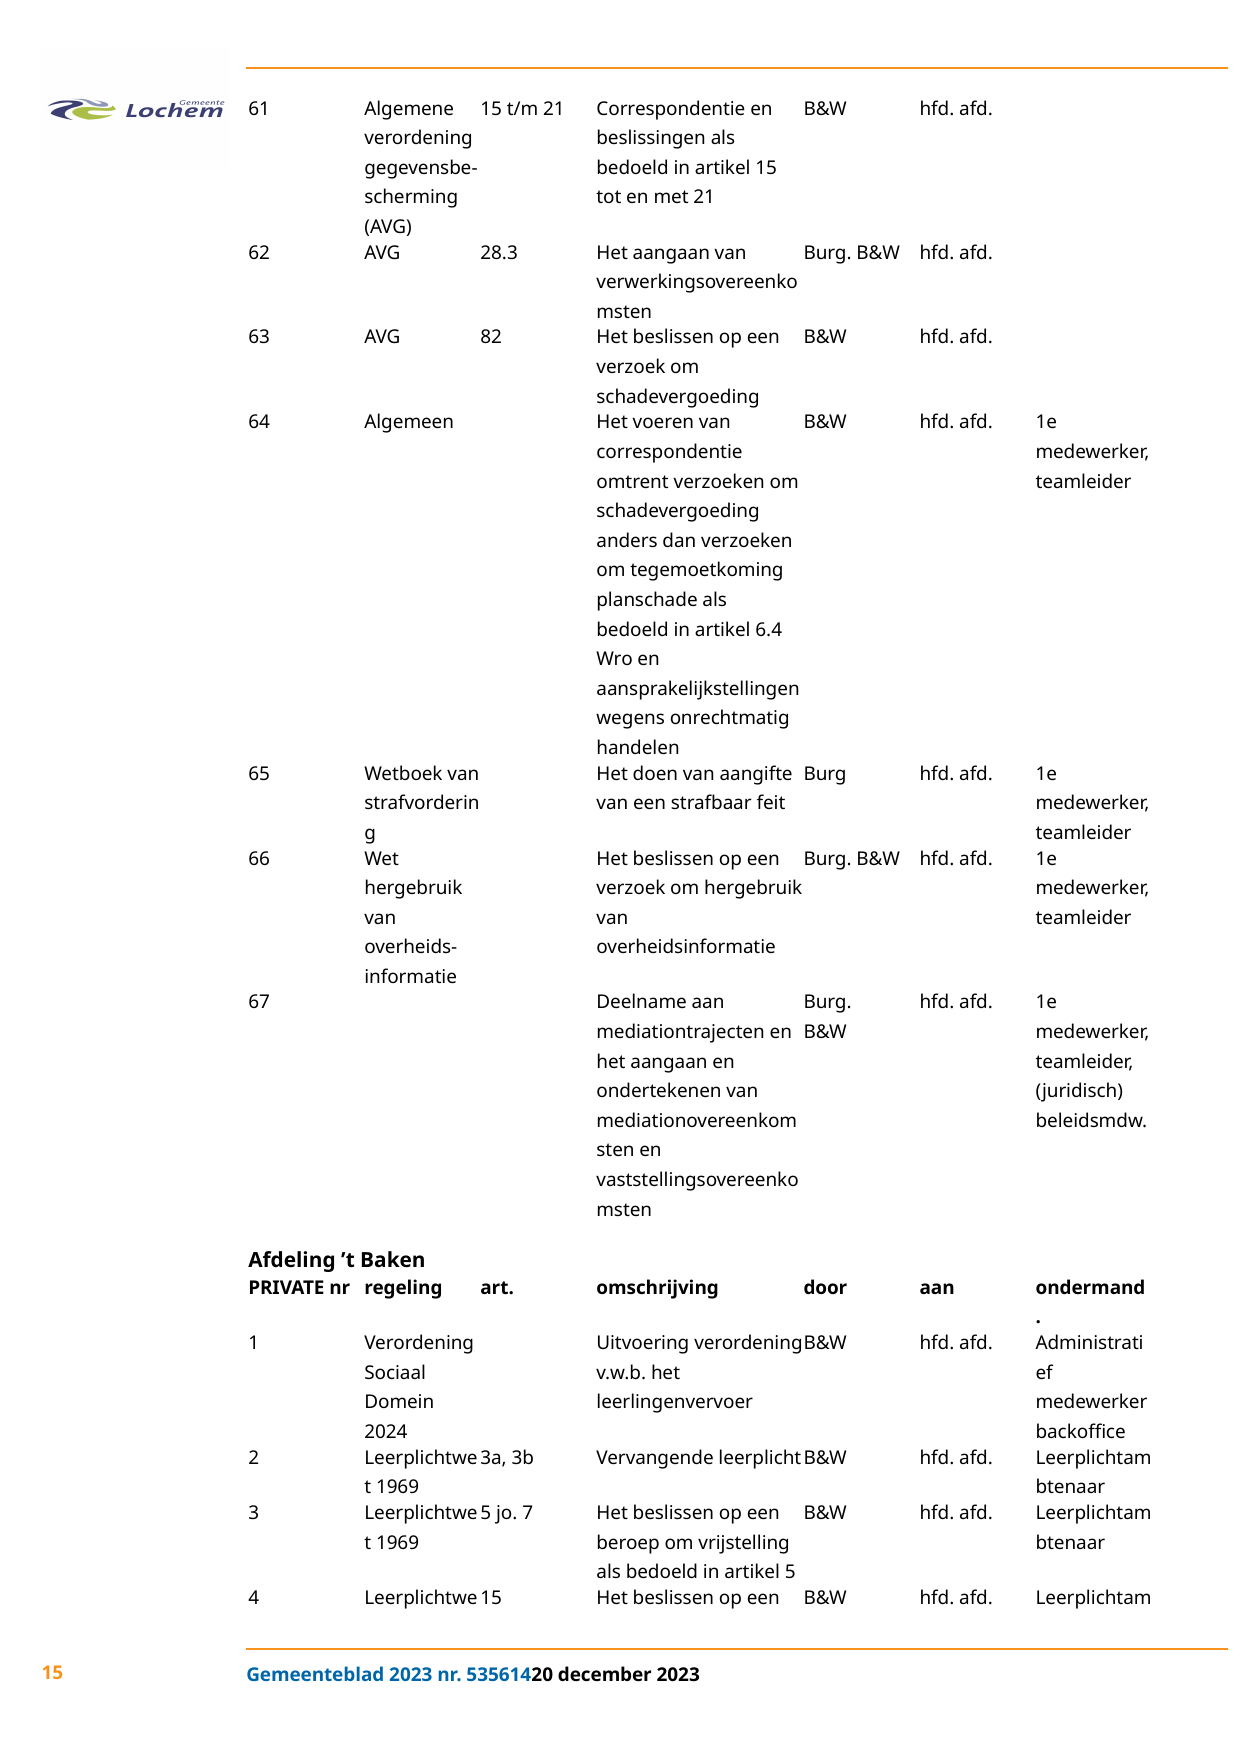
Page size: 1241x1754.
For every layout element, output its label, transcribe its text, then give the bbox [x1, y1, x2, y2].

table_cell [1035, 324, 1152, 409]
table_cell [364, 989, 480, 1222]
table_cell AVG [364, 239, 480, 324]
table_cell Leerplichtambtenaar [1035, 1499, 1152, 1584]
table_cell 1e medewerker, teamleider [1035, 845, 1152, 989]
table_cell Burg. B&W [803, 989, 919, 1222]
table_cell 4 [248, 1584, 364, 1610]
table_cell [1035, 239, 1152, 324]
table_cell Uitvoering verordening v.w.b. het leerlingenvervoer [596, 1330, 803, 1444]
table_cell hfd. afd. [919, 239, 1035, 324]
table_cell B&W [803, 1444, 919, 1499]
table_cell B&W [803, 1584, 919, 1610]
table_cell 66 [248, 845, 364, 989]
table_cell 1e medewerker, teamleider [1035, 409, 1152, 760]
table_cell 5 jo. 7 [480, 1499, 596, 1584]
table_cell hfd. afd. [919, 989, 1035, 1222]
table_cell Burg. B&W [803, 239, 919, 324]
table_cell [480, 760, 596, 845]
table_cell Burg. B&W [803, 845, 919, 989]
table_cell [480, 989, 596, 1222]
table_cell 65 [248, 760, 364, 845]
table_header PRIVATE nr [248, 1274, 364, 1329]
table_cell 61 [248, 95, 364, 239]
table_cell hfd. afd. [919, 1444, 1035, 1499]
table_header door [803, 1274, 919, 1329]
table_cell Leerplichtwet 1969 [364, 1499, 480, 1584]
table_cell Het aangaan van verwerkingsovereenkomsten [596, 239, 803, 324]
table_cell hfd. afd. [919, 95, 1035, 239]
table_cell [480, 1330, 596, 1444]
table_cell 3 [248, 1499, 364, 1584]
table_cell B&W [803, 1499, 919, 1584]
table_cell Correspondentie en beslissingen als bedoeld in artikel 15 tot en met 21 [596, 95, 803, 239]
table_cell B&W [803, 1330, 919, 1444]
table_cell B&W [803, 409, 919, 760]
table_cell hfd. afd. [919, 760, 1035, 845]
table_cell 28.3 [480, 239, 596, 324]
table_cell 1e medewerker, teamleider [1035, 760, 1152, 845]
table_cell hfd. afd. [919, 1499, 1035, 1584]
table_cell 64 [248, 409, 364, 760]
table_cell Burg [803, 760, 919, 845]
table_cell 15 [480, 1584, 596, 1610]
table_cell Verordening Sociaal Domein 2024 [364, 1330, 480, 1444]
picture [41, 47, 231, 172]
table_header regeling [364, 1274, 480, 1329]
table_cell hfd. afd. [919, 1330, 1035, 1444]
table_cell 3a, 3b [480, 1444, 596, 1499]
table_cell B&W [803, 324, 919, 409]
table_cell Het doen van aangifte van een strafbaar feit [596, 760, 803, 845]
table_cell 1 [248, 1330, 364, 1444]
table_cell 82 [480, 324, 596, 409]
table_cell Vervangende leerplicht [596, 1444, 803, 1499]
table_cell hfd. afd. [919, 1584, 1035, 1610]
table_cell [480, 409, 596, 760]
table_cell 1e medewerker, teamleider, (juridisch) beleidsmdw. [1035, 989, 1152, 1222]
table_header art. [480, 1274, 596, 1329]
table_cell Het voeren van correspondentie omtrent verzoeken om schadevergoeding anders dan verzoeken om tegemoetkoming planschade als bedoeld in artikel 6.4 Wro en aansprakelijkstellingen wegens onrechtmatig handelen [596, 409, 803, 760]
table_cell B&W [803, 95, 919, 239]
table_cell Het beslissen op een verzoek om schadevergoeding [596, 324, 803, 409]
table_cell Algemeen [364, 409, 480, 760]
table_cell hfd. afd. [919, 845, 1035, 989]
table_cell Leerplichtwet 1969 [364, 1444, 480, 1499]
table_cell Het beslissen op een beroep om vrijstelling als bedoeld in artikel 5 [596, 1499, 803, 1584]
table_cell AVG [364, 324, 480, 409]
table_header aan [919, 1274, 1035, 1329]
table_cell 2 [248, 1444, 364, 1499]
table_cell 63 [248, 324, 364, 409]
table_cell 15 t/m 21 [480, 95, 596, 239]
table_cell Het beslissen op een [596, 1584, 803, 1610]
text Afdeling ’t Baken [248, 1246, 1152, 1274]
table_header ondermand . [1035, 1274, 1152, 1329]
table_cell Deelname aan mediationtrajecten en het aangaan en ondertekenen van mediationovereenkomsten en vaststellingsovereenkomsten [596, 989, 803, 1222]
table_cell Het beslissen op een verzoek om hergebruik van overheidsinformatie [596, 845, 803, 989]
table_cell Leerplichtambtenaar [1035, 1444, 1152, 1499]
table_cell Wet hergebruik van overheids-informatie [364, 845, 480, 989]
table_cell 62 [248, 239, 364, 324]
table_cell Algemene verordening gegevensbe-scherming (AVG) [364, 95, 480, 239]
table_cell Administratief medewerker backoffice [1035, 1330, 1152, 1444]
table_cell Leerplichtam [1035, 1584, 1152, 1610]
table_header omschrijving [596, 1274, 803, 1329]
table_cell [1035, 95, 1152, 239]
table_cell [480, 845, 596, 989]
table_cell hfd. afd. [919, 409, 1035, 760]
table_cell Leerplichtwe [364, 1584, 480, 1610]
table_cell hfd. afd. [919, 324, 1035, 409]
table_cell 67 [248, 989, 364, 1222]
table_cell Wetboek van strafvordering [364, 760, 480, 845]
